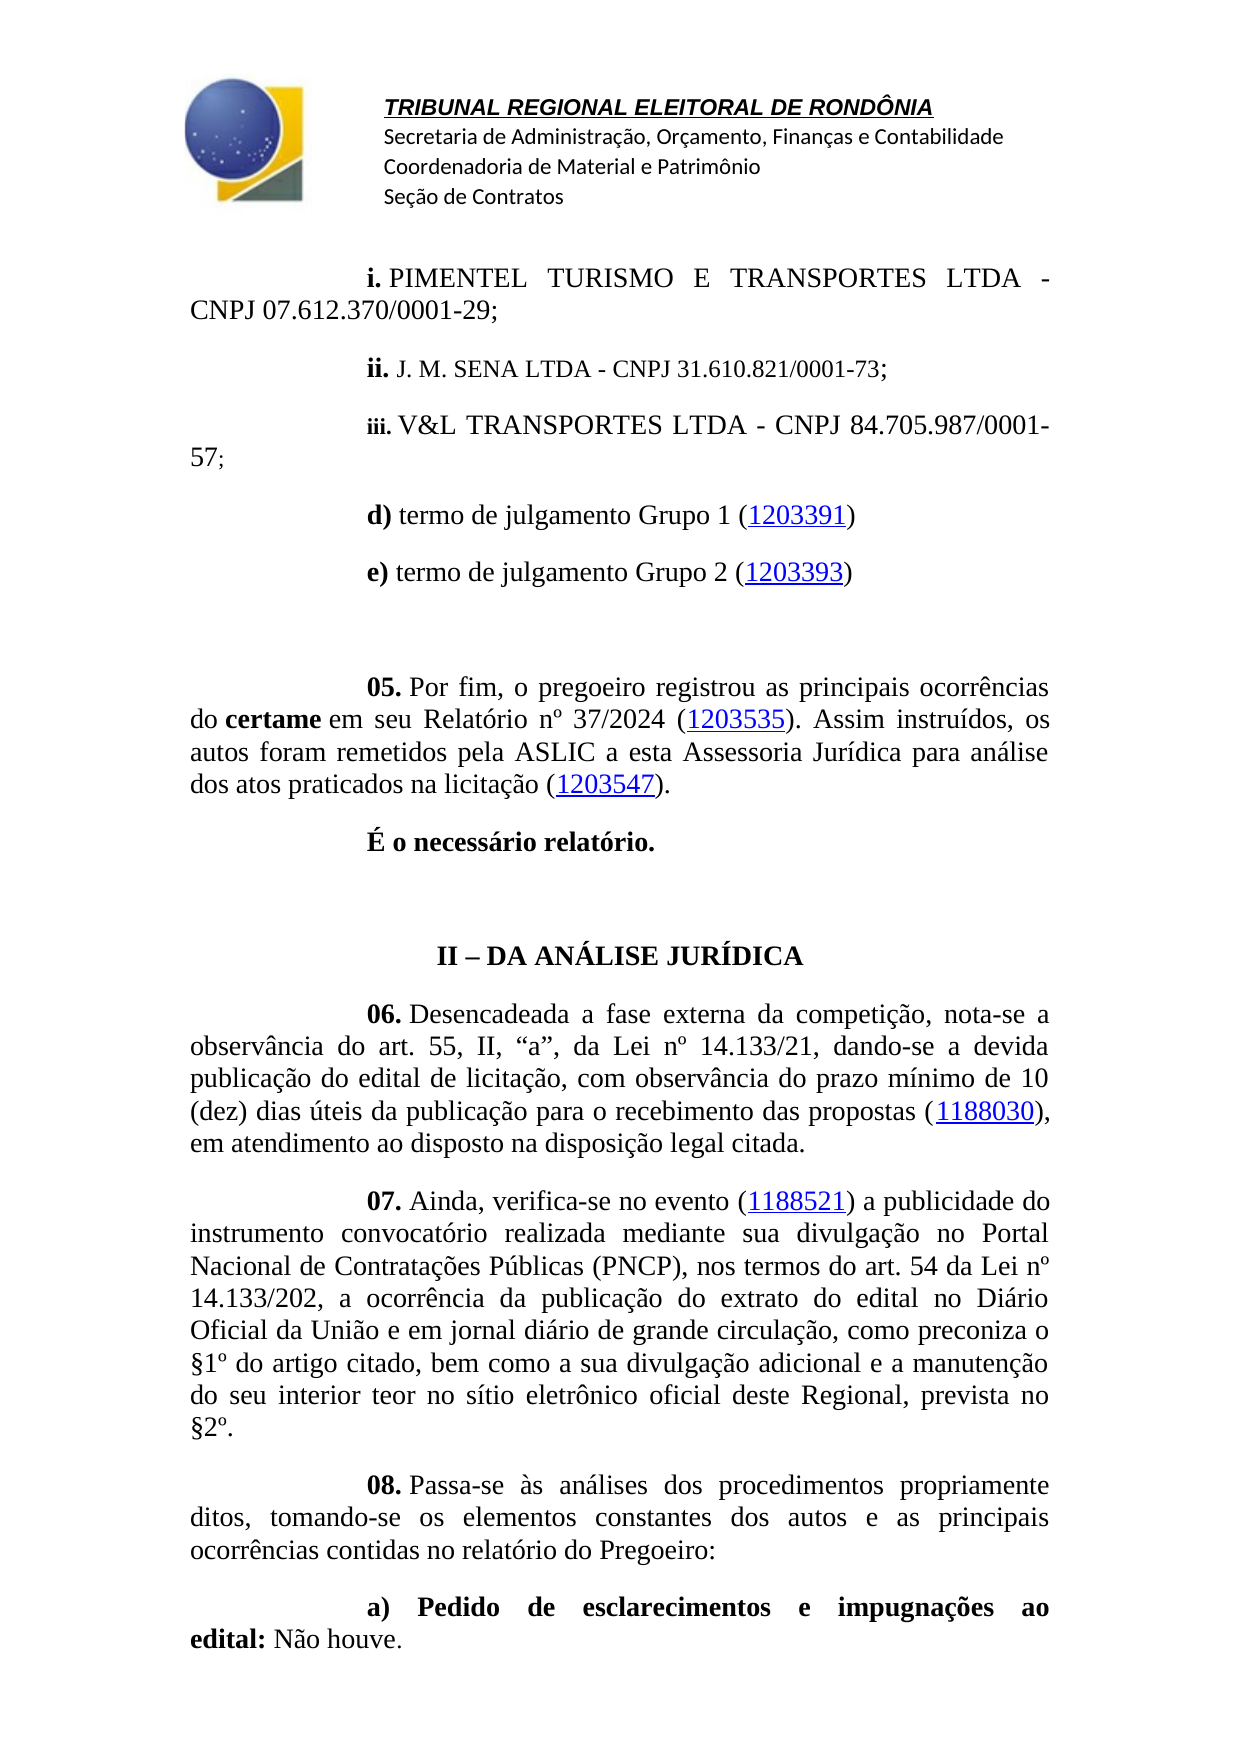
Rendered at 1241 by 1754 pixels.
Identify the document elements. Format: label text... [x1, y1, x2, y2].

text d) termo de julgamento Grupo 1 (1203391) [190, 498, 1051, 530]
text i. PIMENTEL TURISMO E TRANSPORTES LTDA - CNPJ 07.612.370/0001-29; [190, 261, 1051, 326]
text iii. V&L TRANSPORTES LTDA - CNPJ 84.705.987/0001-57; [190, 408, 1051, 473]
text 08. Passa-se às análises dos procedimentos propriamente ditos, tomando-se os elementos constantes dos autos e as principais ocorrências contidas no relatório do Pregoeiro: [190, 1468, 1051, 1565]
text 06. Desencadeada a fase externa da competição, nota-se a observância do art. 55, II, “a”, da Lei nº 14.133/21, dando-se a devida publicação do edital de licitação, com observância do prazo mínimo de 10 (dez) dias úteis da publicação para o recebimento das propostas (1188030), em atendimento ao disposto na disposição legal citada. [190, 997, 1051, 1159]
text II – DA ANÁLISE JURÍDICA [190, 939, 1051, 972]
text 07. Ainda, verifica-se no evento (1188521) a publicidade do instrumento convocatório realizada mediante sua divulgação no Portal Nacional de Contratações Públicas (PNCP), nos termos do art. 54 da Lei nº 14.133/202, a ocorrência da publicação do extrato do edital no Diário Oficial da União e em jornal diário de grande circulação, como preconiza o §1º do artigo citado, bem como a sua divulgação adicional e a manutenção do seu interior teor no sítio eletrônico oficial deste Regional, prevista no §2º. [190, 1184, 1051, 1443]
text É o necessário relatório. [190, 824, 1051, 857]
text ii. J. M. SENA LTDA - CNPJ 31.610.821/0001-73; [190, 351, 1051, 383]
text 05. Por fim, o pregoeiro registrou as principais ocorrências do certame em seu Relatório nº 37/2024 (1203535). Assim instruídos, os autos foram remetidos pela ASLIC a esta Assessoria Jurídica para análise dos atos praticados na licitação (1203547). [190, 670, 1051, 799]
text e) termo de julgamento Grupo 2 (1203393) [190, 555, 1051, 588]
text a) Pedido de esclarecimentos e impugnações ao edital: Não houve. [190, 1590, 1051, 1655]
